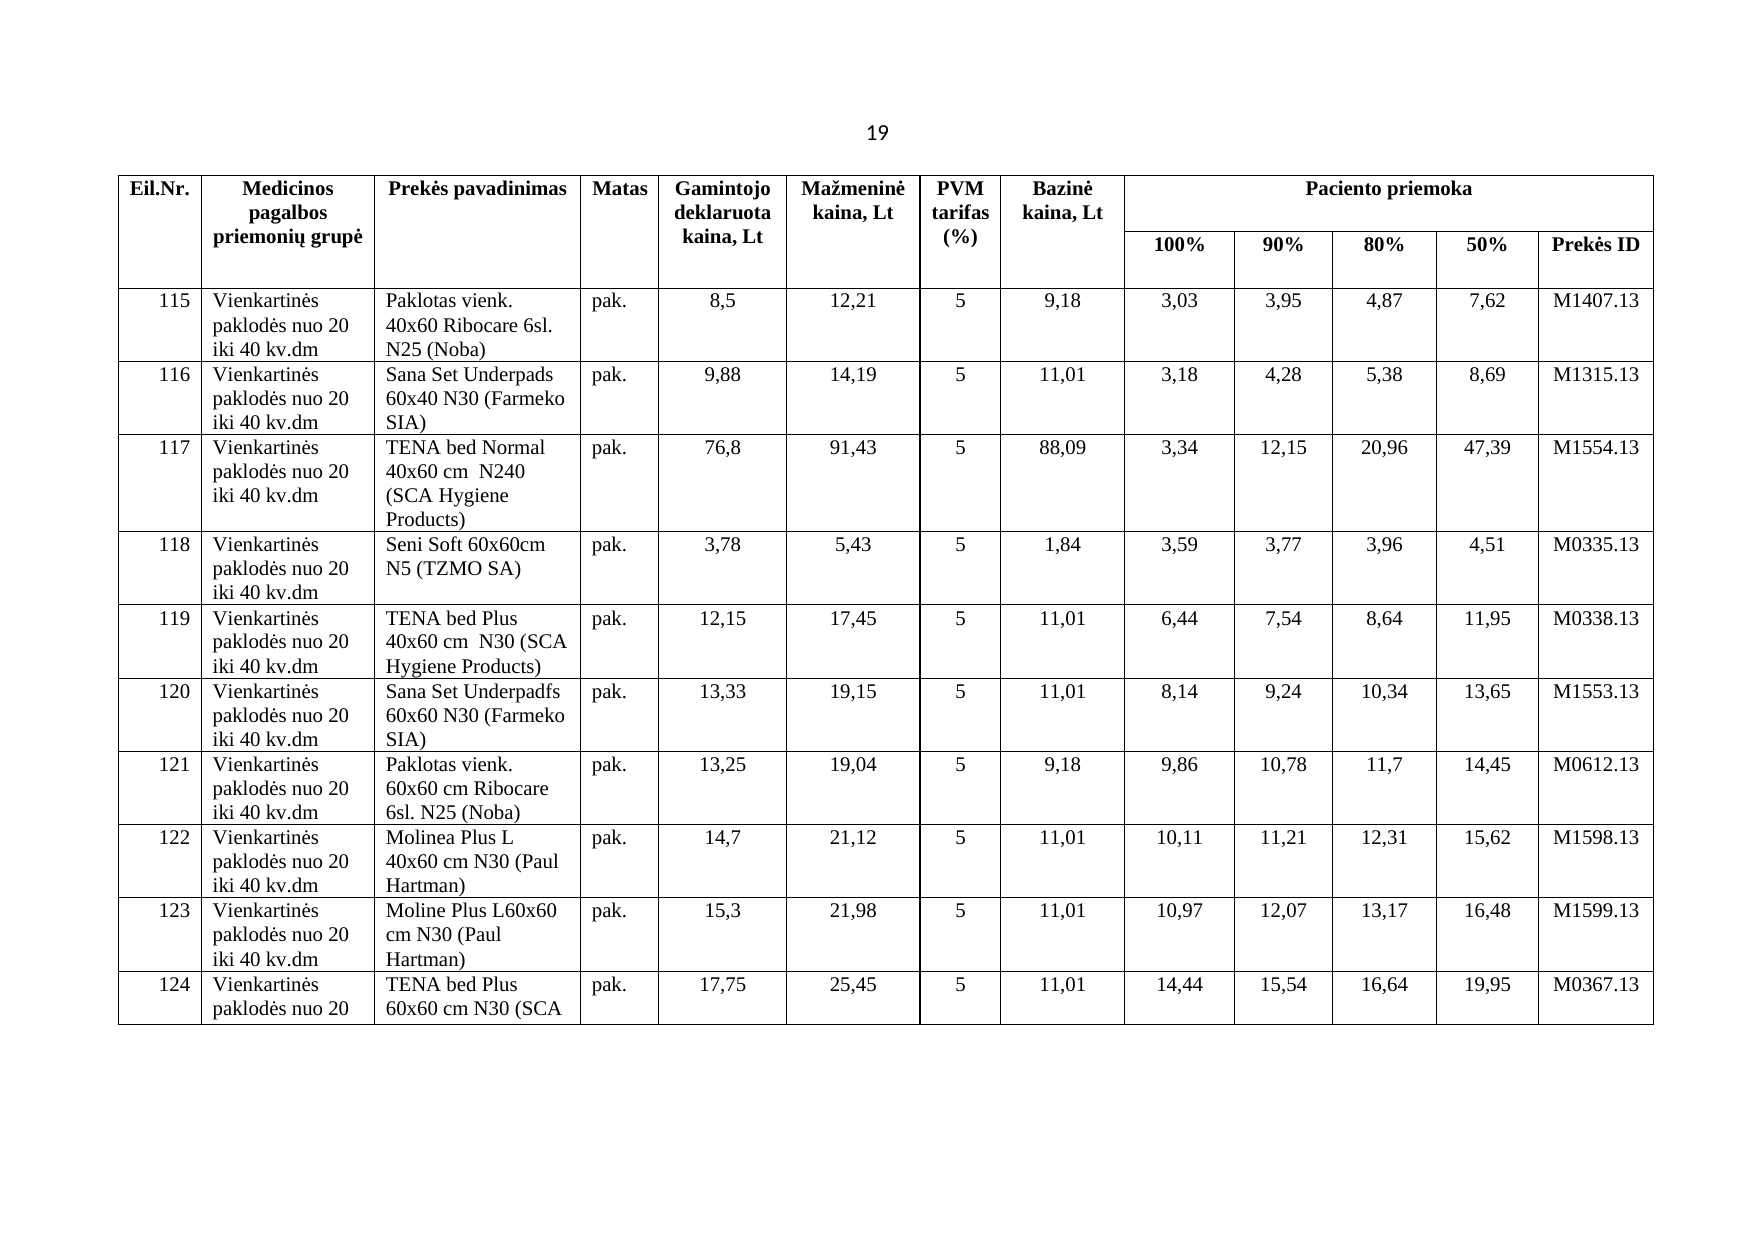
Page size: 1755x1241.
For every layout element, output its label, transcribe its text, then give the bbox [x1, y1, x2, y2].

table_cell 4,51 [1437, 532, 1538, 604]
table_cell pak. [581, 825, 658, 897]
table_cell pak. [581, 435, 658, 531]
table_cell 13,25 [659, 752, 786, 824]
table_cell 5 [921, 532, 1000, 604]
table_cell M0367.13 [1539, 972, 1653, 1024]
table_cell M1599.13 [1539, 898, 1653, 971]
table_cell 9,18 [1001, 752, 1124, 824]
table_cell Sana Set Underpadfs 60x60 N30 (Farmeko SIA) [375, 679, 580, 751]
table_cell 3,18 [1125, 362, 1234, 434]
table_cell 5,38 [1333, 362, 1436, 434]
table_cell 15,62 [1437, 825, 1538, 897]
table_cell 25,45 [787, 972, 919, 1024]
table_cell Vienkartinės paklodės nuo 20 iki 40 kv.dm [202, 898, 374, 971]
table_cell 12,31 [1333, 825, 1436, 897]
table_cell 14,45 [1437, 752, 1538, 824]
table_cell 5 [921, 898, 1000, 971]
table_cell 123 [119, 898, 201, 971]
table_header Matas [581, 176, 658, 287]
table_cell M1553.13 [1539, 679, 1653, 751]
table_cell 88,09 [1001, 435, 1124, 531]
table_cell 9,88 [659, 362, 786, 434]
table_cell 3,03 [1125, 289, 1234, 361]
table_cell Vienkartinės paklodės nuo 20 iki 40 kv.dm [202, 679, 374, 751]
table_cell 3,34 [1125, 435, 1234, 531]
table_cell 7,54 [1235, 605, 1332, 678]
table_cell 116 [119, 362, 201, 434]
table_cell Paklotas vienk. 60x60 cm Ribocare 6sl. N25 (Noba) [375, 752, 580, 824]
table_cell pak. [581, 532, 658, 604]
table_cell pak. [581, 752, 658, 824]
table_cell pak. [581, 362, 658, 434]
table_cell 5 [921, 679, 1000, 751]
table_cell 11,7 [1333, 752, 1436, 824]
table_cell 17,45 [787, 605, 919, 678]
table_cell Vienkartinės paklodės nuo 20 iki 40 kv.dm [202, 825, 374, 897]
table_cell 11,01 [1001, 362, 1124, 434]
table_cell Sana Set Underpads 60x40 N30 (Farmeko SIA) [375, 362, 580, 434]
table_cell 10,34 [1333, 679, 1436, 751]
table_cell 7,62 [1437, 289, 1538, 361]
table_cell 20,96 [1333, 435, 1436, 531]
table_cell 11,01 [1001, 679, 1124, 751]
table_cell 9,24 [1235, 679, 1332, 751]
table_cell 3,96 [1333, 532, 1436, 604]
table_header PVM tarifas (%) [921, 176, 1000, 287]
table_cell 11,01 [1001, 972, 1124, 1024]
table_cell 11,21 [1235, 825, 1332, 897]
table_cell 21,98 [787, 898, 919, 971]
table_cell 8,64 [1333, 605, 1436, 678]
table_cell 9,86 [1125, 752, 1234, 824]
table_cell 5,43 [787, 532, 919, 604]
table_cell 15,54 [1235, 972, 1332, 1024]
table_cell 11,95 [1437, 605, 1538, 678]
table_cell M1407.13 [1539, 289, 1653, 361]
table_cell 16,64 [1333, 972, 1436, 1024]
table_header Medicinos pagalbos priemonių grupė [202, 176, 374, 287]
table_cell 10,97 [1125, 898, 1234, 971]
table_cell 16,48 [1437, 898, 1538, 971]
table_cell 5 [921, 825, 1000, 897]
table_cell Vienkartinės paklodės nuo 20 [202, 972, 374, 1024]
table_cell Vienkartinės paklodės nuo 20 iki 40 kv.dm [202, 289, 374, 361]
table_cell 11,01 [1001, 898, 1124, 971]
table_cell 3,78 [659, 532, 786, 604]
table_cell M1554.13 [1539, 435, 1653, 531]
table_cell 5 [921, 972, 1000, 1024]
table_cell 8,69 [1437, 362, 1538, 434]
table_cell 13,17 [1333, 898, 1436, 971]
table_cell 4,28 [1235, 362, 1332, 434]
table_cell Molinea Plus L 40x60 cm N30 (Paul Hartman) [375, 825, 580, 897]
table_cell M1315.13 [1539, 362, 1653, 434]
table_cell Seni Soft 60x60cm N5 (TZMO SA) [375, 532, 580, 604]
table_cell 9,18 [1001, 289, 1124, 361]
table_cell 14,7 [659, 825, 786, 897]
table_cell 21,12 [787, 825, 919, 897]
table_cell 6,44 [1125, 605, 1234, 678]
table_cell 121 [119, 752, 201, 824]
table_cell M0338.13 [1539, 605, 1653, 678]
table_cell 117 [119, 435, 201, 531]
table_cell 19,95 [1437, 972, 1538, 1024]
table_cell M1598.13 [1539, 825, 1653, 897]
table_cell 4,87 [1333, 289, 1436, 361]
table_cell 15,3 [659, 898, 786, 971]
table_cell 11,01 [1001, 605, 1124, 678]
table_cell TENA bed Normal 40x60 cm N240 (SCA Hygiene Products) [375, 435, 580, 531]
table_cell 3,59 [1125, 532, 1234, 604]
table_cell pak. [581, 605, 658, 678]
table_header Prekės pavadinimas [375, 176, 580, 287]
table_cell 10,11 [1125, 825, 1234, 897]
table_cell pak. [581, 972, 658, 1024]
table_cell Vienkartinės paklodės nuo 20 iki 40 kv.dm [202, 435, 374, 531]
table_cell 5 [921, 605, 1000, 678]
table_cell Moline Plus L60x60 cm N30 (Paul Hartman) [375, 898, 580, 971]
table_cell 8,5 [659, 289, 786, 361]
table_cell 80% [1333, 232, 1436, 287]
table_cell Vienkartinės paklodės nuo 20 iki 40 kv.dm [202, 752, 374, 824]
table_cell 5 [921, 435, 1000, 531]
table_cell M0612.13 [1539, 752, 1653, 824]
table_cell 100% [1125, 232, 1234, 287]
table_cell 47,39 [1437, 435, 1538, 531]
table_cell pak. [581, 898, 658, 971]
table_cell pak. [581, 289, 658, 361]
table_cell 5 [921, 289, 1000, 361]
table_cell pak. [581, 679, 658, 751]
table_cell Prekės ID [1539, 232, 1653, 287]
table_header Paciento priemoka [1125, 176, 1653, 231]
table_cell 12,15 [659, 605, 786, 678]
table_cell TENA bed Plus 40x60 cm N30 (SCA Hygiene Products) [375, 605, 580, 678]
table_cell 118 [119, 532, 201, 604]
table_cell 19,15 [787, 679, 919, 751]
table_header Gamintojo deklaruota kaina, Lt [659, 176, 786, 287]
table_cell Paklotas vienk. 40x60 Ribocare 6sl. N25 (Noba) [375, 289, 580, 361]
table_cell M0335.13 [1539, 532, 1653, 604]
table_cell 5 [921, 362, 1000, 434]
table_cell 19,04 [787, 752, 919, 824]
table_cell 13,33 [659, 679, 786, 751]
table_cell 91,43 [787, 435, 919, 531]
table_cell 124 [119, 972, 201, 1024]
table_cell 8,14 [1125, 679, 1234, 751]
table_cell 3,95 [1235, 289, 1332, 361]
table_cell 1,84 [1001, 532, 1124, 604]
table_cell 11,01 [1001, 825, 1124, 897]
table_cell Vienkartinės paklodės nuo 20 iki 40 kv.dm [202, 532, 374, 604]
table_header Mažmeninė kaina, Lt [787, 176, 919, 287]
table_cell 115 [119, 289, 201, 361]
table_cell 90% [1235, 232, 1332, 287]
table_cell TENA bed Plus 60x60 cm N30 (SCA [375, 972, 580, 1024]
table_cell Vienkartinės paklodės nuo 20 iki 40 kv.dm [202, 362, 374, 434]
table_cell 3,77 [1235, 532, 1332, 604]
table_cell 14,19 [787, 362, 919, 434]
table_header Eil.Nr. [119, 176, 201, 287]
table_cell 119 [119, 605, 201, 678]
table_cell 17,75 [659, 972, 786, 1024]
table_cell Vienkartinės paklodės nuo 20 iki 40 kv.dm [202, 605, 374, 678]
table_cell 12,07 [1235, 898, 1332, 971]
table_cell 50% [1437, 232, 1538, 287]
table_cell 5 [921, 752, 1000, 824]
table_cell 12,21 [787, 289, 919, 361]
table_cell 120 [119, 679, 201, 751]
table_cell 10,78 [1235, 752, 1332, 824]
table_header Bazinė kaina, Lt [1001, 176, 1124, 287]
table_cell 14,44 [1125, 972, 1234, 1024]
table_cell 13,65 [1437, 679, 1538, 751]
table_cell 12,15 [1235, 435, 1332, 531]
table_cell 76,8 [659, 435, 786, 531]
table_cell 122 [119, 825, 201, 897]
